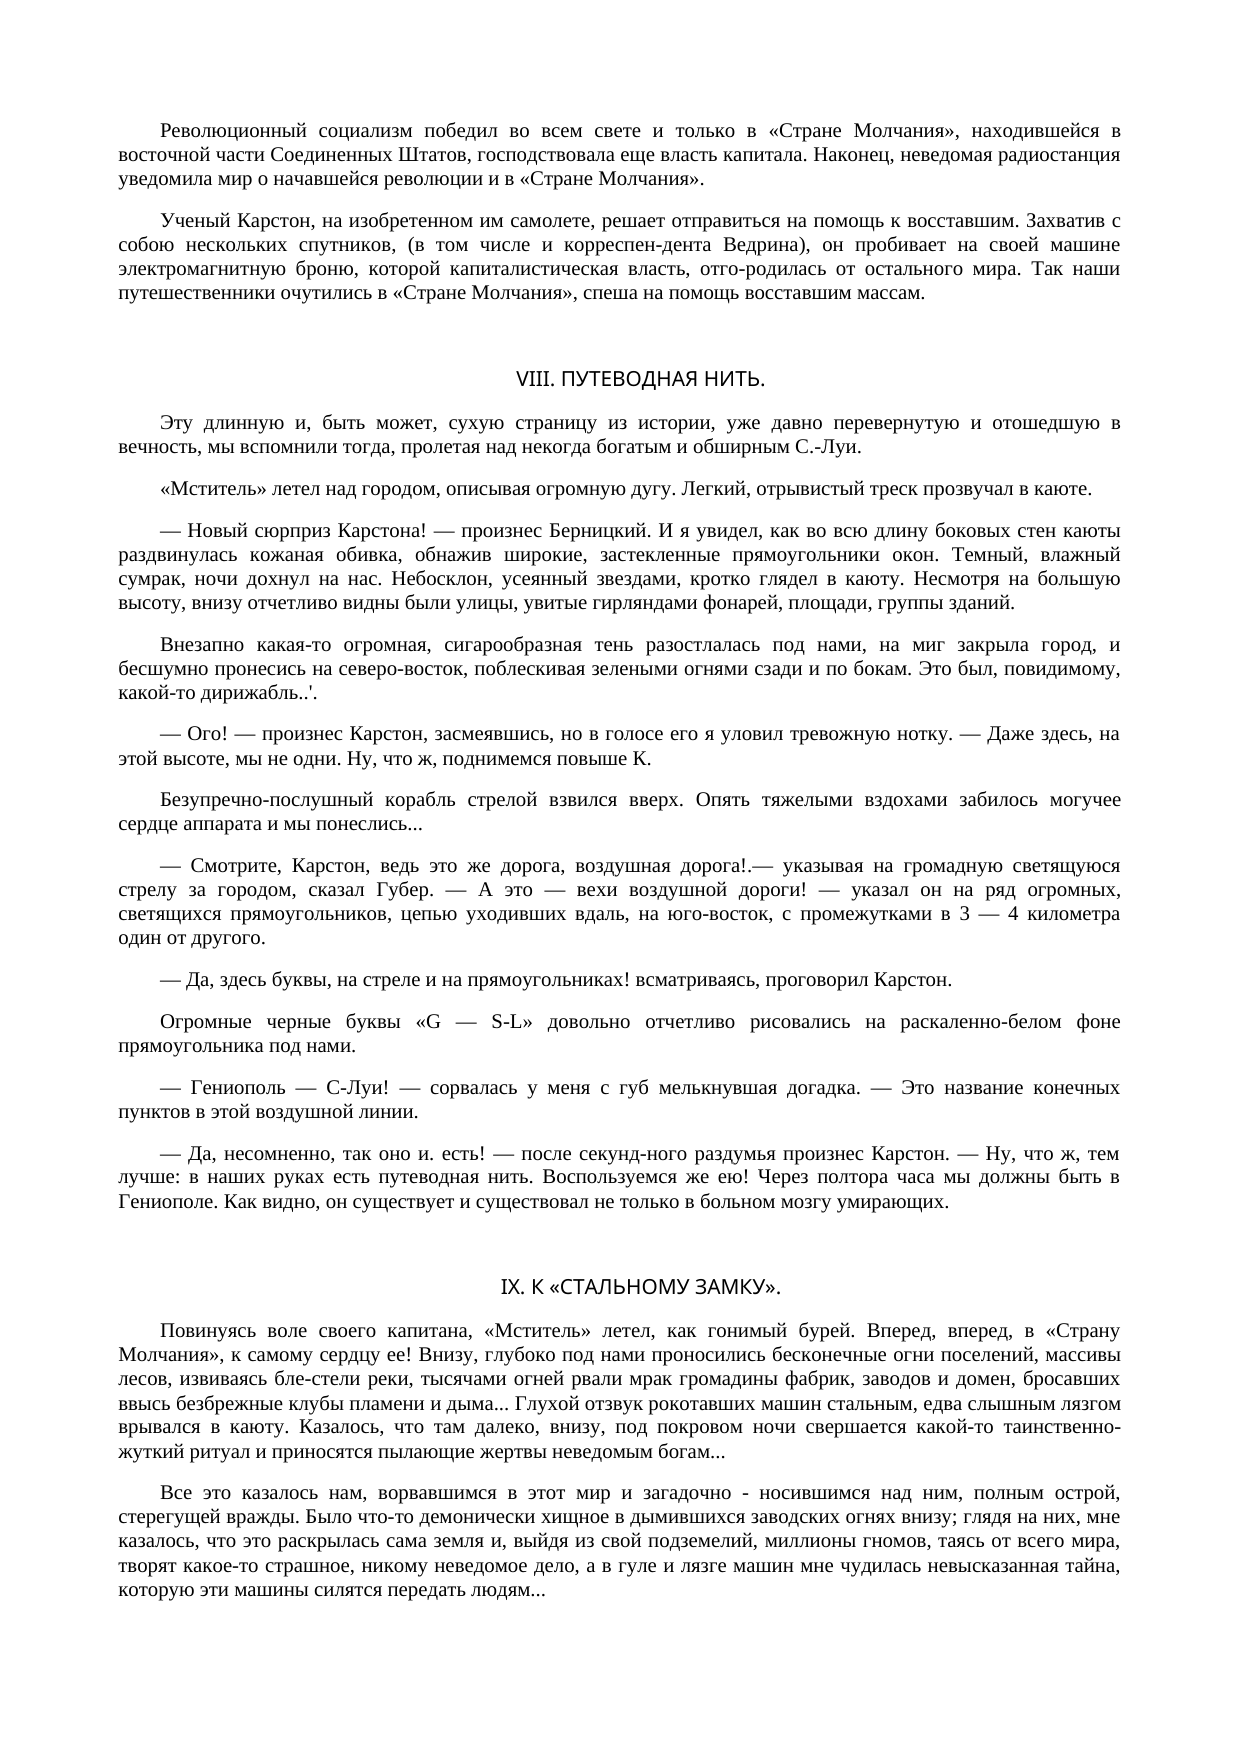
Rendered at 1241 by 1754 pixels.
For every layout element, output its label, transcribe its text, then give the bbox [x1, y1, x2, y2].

text Огромные черные буквы «G — S-L» довольно отчетливо рисовались на раскаленно-белом фоне прямоугольника под нами. [118, 1009, 1122, 1057]
text Внезапно какая-то огромная, сигарообразная тень разостлалась под нами, на миг закрыла город, и бесшумно пронесись на северо-восток, поблескивая зелеными огнями сзади и по бокам. Это был, повидимому, какой-то дирижабль..'. [118, 631, 1122, 704]
text «Мститель» летел над городом, описывая огромную дугу. Легкий, отрывистый треск прозвучал в каюте. [118, 476, 1122, 500]
text IX. К «СТАЛЬНОМУ ЗАМКУ». [118, 1272, 1122, 1301]
text Эту длинную и, быть может, сухую страницу из истории, уже давно перевернутую и отошедшую в вечность, мы вспомнили тогда, пролетая над некогда богатым и обширным С.-Луи. [118, 410, 1122, 458]
text — Да, несомненно, так оно и. есть! — после секунд-ного раздумья произнес Карстон. — Ну, что ж, тем лучше: в наших руках есть путеводная нить. Воспользуемся же ею! Через полтора часа мы должны быть в Гениополе. Как видно, он существует и существовал не только в больном мозгу умирающих. [118, 1140, 1122, 1213]
text Безупречно-послушный корабль стрелой взвился вверх. Опять тяжелыми вздохами забилось могучее сердце аппарата и мы понеслись... [118, 787, 1122, 835]
text VIII. ПУТЕВОДНАЯ НИТЬ. [118, 364, 1122, 392]
text — Ого! — произнес Карстон, засмеявшись, но в голосе его я уловил тревожную нотку. — Даже здесь, на этой высоте, мы не одни. Ну, что ж, поднимемся повыше К. [118, 721, 1122, 769]
text Повинуясь воле своего капитана, «Мститель» летел, как гонимый бурей. Вперед, вперед, в «Страну Молчания», к самому сердцу ее! Внизу, глубоко под нами проносились бесконечные огни поселений, массивы лесов, извиваясь бле-стели реки, тысячами огней рвали мрак громадины фабрик, заводов и домен, бросавших ввысь безбрежные клубы пламени и дыма... Глухой отзвук рокотавших машин стальным, едва слышным лязгом врывался в каюту. Казалось, что там далеко, внизу, под покровом ночи свершается какой-то таинственно-жуткий ритуал и приносятся пылающие жертвы неведомым богам... [118, 1318, 1122, 1463]
text — Да, здесь буквы, на стреле и на прямоугольниках! всматриваясь, проговорил Карстон. [118, 967, 1122, 991]
text — Смотрите, Карстон, ведь это же дорога, воздушная дорога!.— указывая на громадную светящуюся стрелу за городом, сказал Губер. — А это — вехи воздушной дороги! — указал он на ряд огромных, светящихся прямоугольников, цепью уходивших вдаль, на юго-восток, с промежутками в 3 — 4 километра один от другого. [118, 853, 1122, 949]
text Революционный социализм победил во всем свете и только в «Стране Молчания», находившейся в восточной части Соединенных Штатов, господствовала еще власть капитала. Наконец, неведомая радиостанция уведомила мир о начавшейся революции и в «Стране Молчания». [118, 118, 1122, 190]
text Все это казалось нам, ворвавшимся в этот мир и загадочно - носившимся над ним, полным острой, стерегущей вражды. Было что-то демонически хищное в дымившихся заводских огнях внизу; глядя на них, мне казалось, что это раскрылась сама земля и, выйдя из свой подземелий, миллионы гномов, таясь от всего мира, творят какое-то страшное, никому неведомое дело, а в гуле и лязге машин мне чудилась невысказанная тайна, которую эти машины силятся передать людям... [118, 1480, 1122, 1601]
text Ученый Карстон, на изобретенном им самолете, решает отправиться на помощь к восставшим. Захватив с собою нескольких спутников, (в том числе и корреспен-дента Ведрина), он пробивает на своей машине электромагнитную броню, которой капиталистическая власть, отго-родилась от остального мира. Так наши путешественники очутились в «Стране Молчания», спеша на помощь восставшим массам. [118, 208, 1122, 304]
text — Новый сюрприз Карстона! — произнес Берницкий. И я увидел, как во всю длину боковых стен каюты раздвинулась кожаная обивка, обнажив широкие, застекленные прямоугольники окон. Темный, влажный сумрак, ночи дохнул на нас. Небосклон, усеянный звездами, кротко глядел в каюту. Несмотря на большую высоту, внизу отчетливо видны были улицы, увитые гирляндами фонарей, площади, группы зданий. [118, 517, 1122, 614]
text — Гениополь — С-Луи! — сорвалась у меня с губ мелькнувшая догадка. — Это название конечных пунктов в этой воздушной линии. [118, 1074, 1122, 1123]
